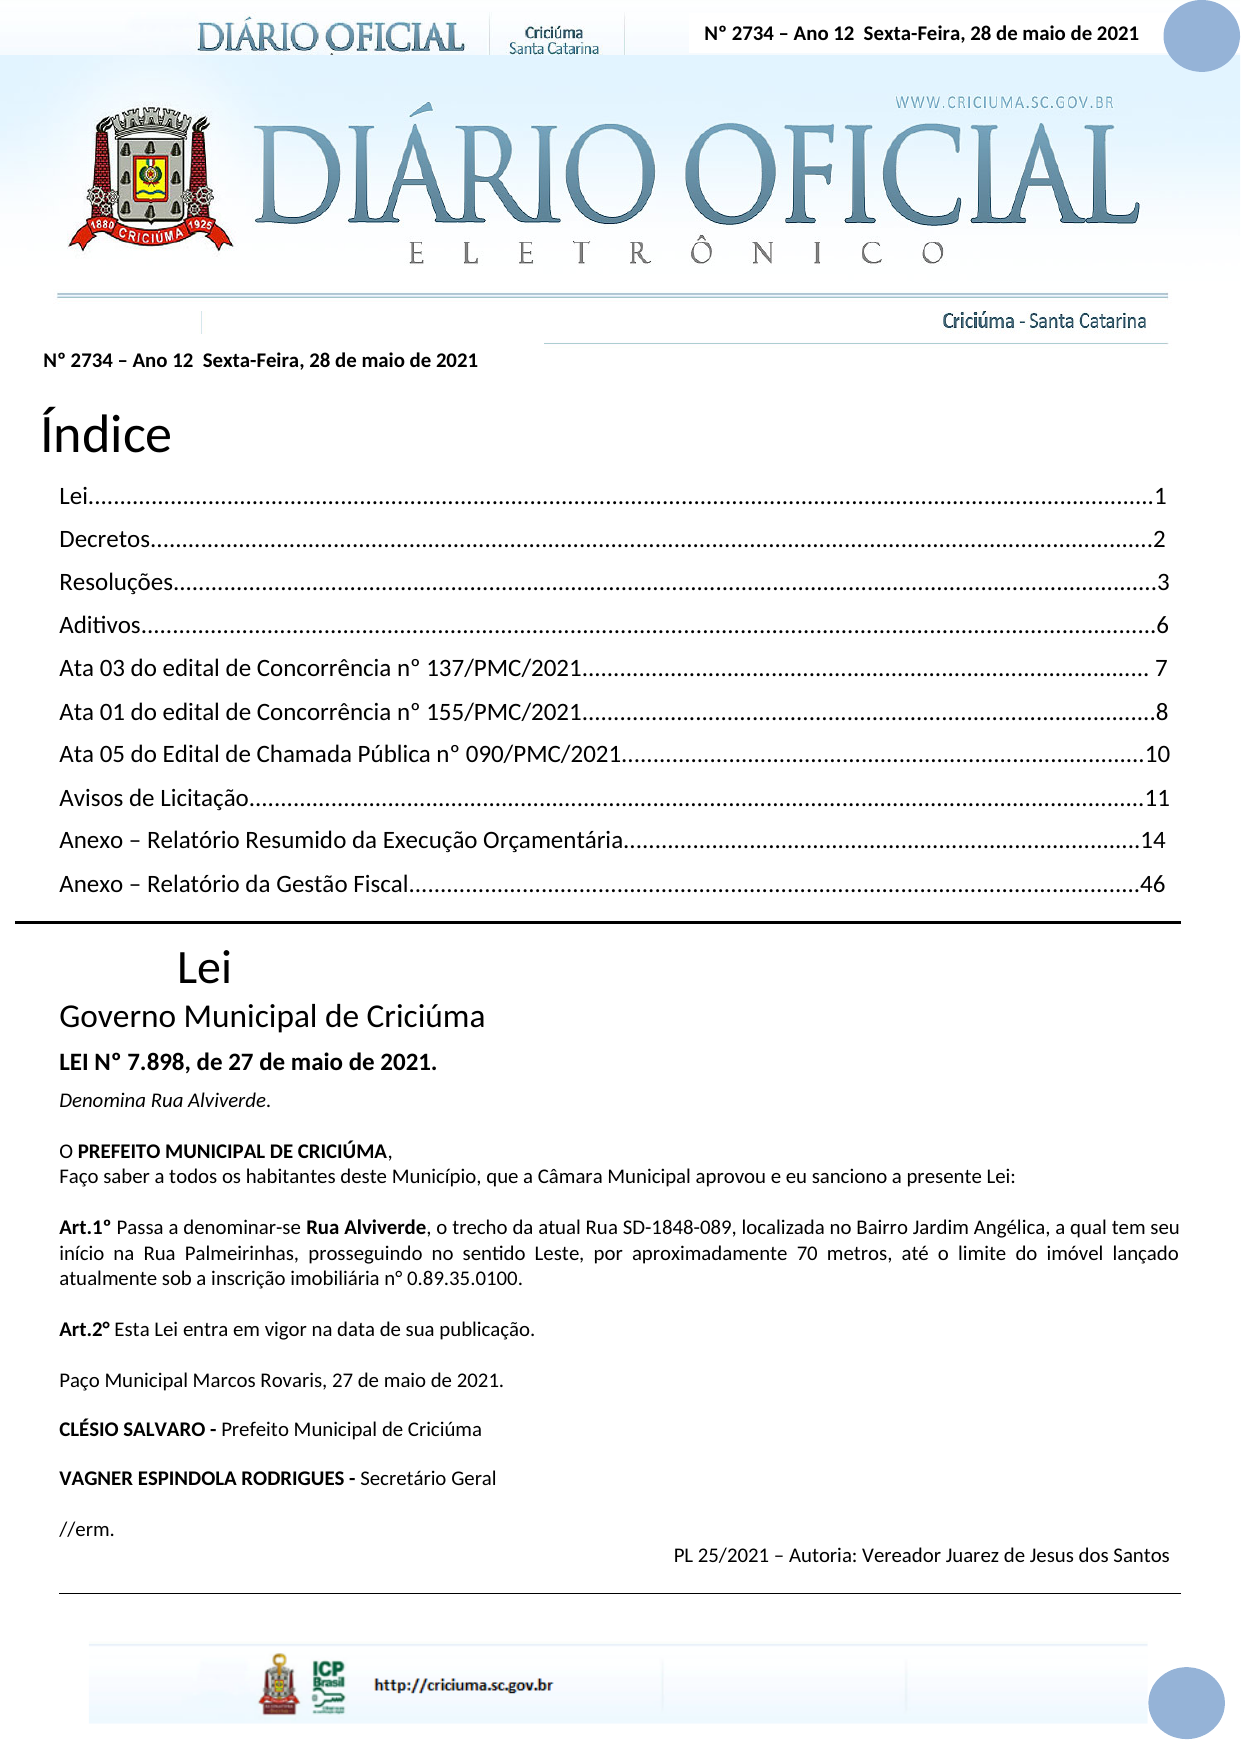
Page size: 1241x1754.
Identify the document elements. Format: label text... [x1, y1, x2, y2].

text Índice [40, 399, 202, 466]
text Ata 05 do Edital de Chamada Pública nº 090/PMC/2021...................................................................................10 [15, 739, 1181, 769]
text Avisos de Licitação..............................................................................................................................................11 [15, 782, 1181, 812]
text Anexo – Relatório Resumido da Execução Orçamentária..................................................................................14 [15, 825, 1181, 855]
text Paço Municipal Marcos Rovaris, 27 de maio de 2021. [59, 1367, 1181, 1392]
text Lei.........................................................................................................................................................................1 [15, 481, 1181, 511]
text Art.1º Passa a denominar-se Rua Alviverde, o trecho da atual Rua SD-1848-089, localizada no Bairro Jardim Angélica, a qual tem seu início na Rua Palmeirinhas, prosseguindo no sentido Leste, por aproximadamente 70 metros, até o limite do imóvel lançado atualmente sob a inscrição imobiliária n° 0.89.35.0100. [59, 1214, 1181, 1291]
text Decretos...............................................................................................................................................................2 [15, 523, 1181, 554]
text Art.2° Esta Lei entra em vigor na data de sua publicação. [59, 1316, 1181, 1341]
text O PREFEITO MUNICIPAL DE CRICIÚMA, [59, 1138, 1181, 1163]
text Lei Governo Municipal de Criciúma [59, 937, 1181, 1036]
text Resoluções............................................................................................................................................................3 [15, 567, 1181, 597]
text //erm. [59, 1516, 1181, 1542]
text Aditivos.................................................................................................................................................................6 [15, 609, 1181, 640]
text Anexo – Relatório da Gestão Fiscal....................................................................................................................46 [15, 868, 1181, 898]
text VAGNER ESPINDOLA RODRIGUES - Secretário Geral [59, 1466, 1181, 1491]
text Ata 01 do edital de Concorrência nº 155/PMC/2021...........................................................................................8 [15, 696, 1181, 726]
text LEI Nº 7.898, de 27 de maio de 2021. [59, 1046, 1181, 1077]
text Faço saber a todos os habitantes deste Município, que a Câmara Municipal aprovou e eu sanciono a presente Lei: [59, 1163, 1181, 1189]
text Denomina Rua Alviverde. [59, 1087, 1181, 1113]
text Nº 2734 – Ano 12 Sexta-Feira, 28 de maio de 2021 [15, 347, 529, 372]
text Ata 03 do edital de Concorrência nº 137/PMC/2021.......................................................................................... 7 [15, 653, 1181, 683]
text CLÉSIO SALVARO - Prefeito Municipal de Criciúma [59, 1416, 1181, 1442]
table_header PL 25/2021 – Autoria: Vereador Juarez de Jesus dos Santos [100, 1542, 1181, 1567]
